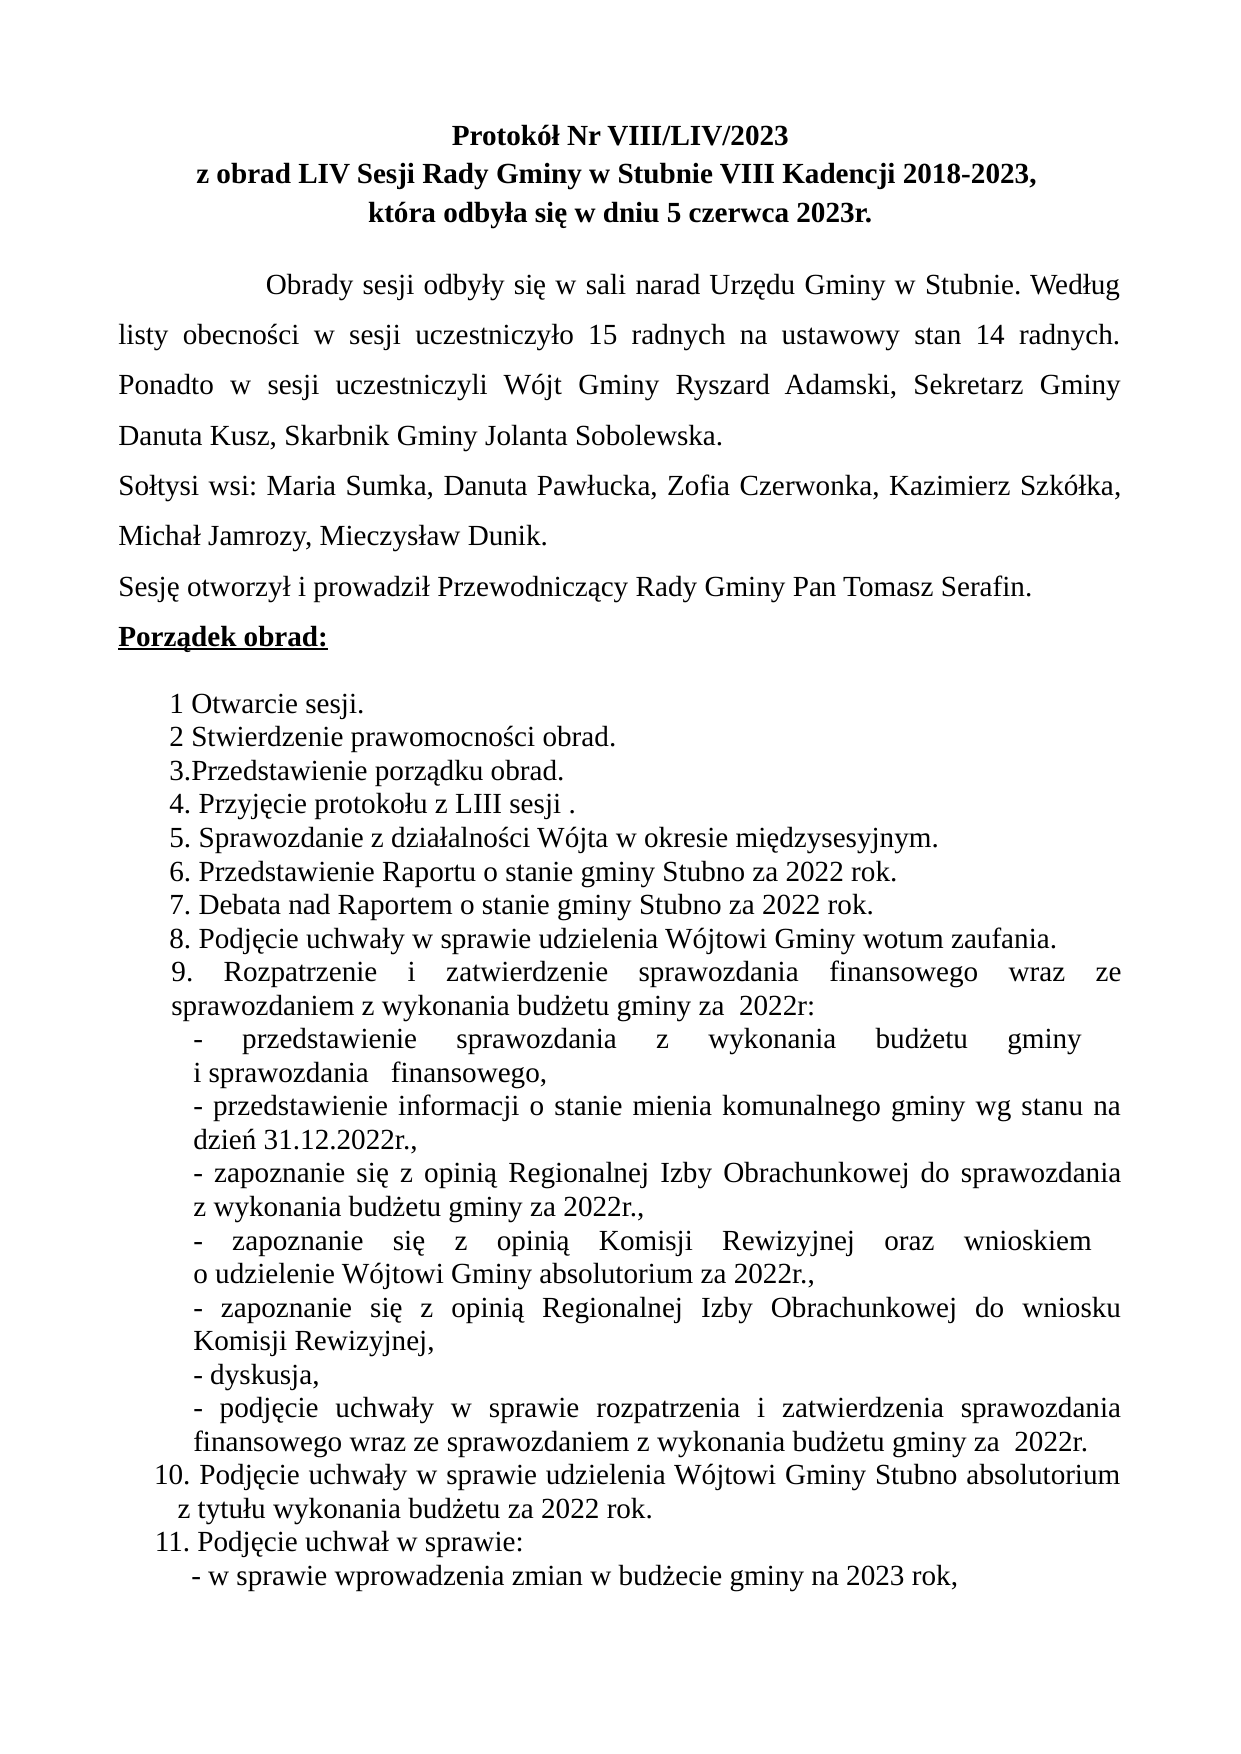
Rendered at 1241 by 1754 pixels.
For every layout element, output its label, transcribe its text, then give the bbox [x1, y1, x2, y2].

text Sołtysi wsi: Maria Sumka, Danuta Pawłucka, Zofia Czerwonka, Kazimierz Szkółka, Michał Jamrozy, Mieczysław Dunik. [118, 468, 1122, 552]
list 1 Otwarcie sesji. [118, 686, 1122, 719]
text Protokół Nr VIII/LIV/2023 [118, 118, 1122, 152]
text Porządek obrad: [118, 619, 1122, 652]
text - w sprawie wprowadzenia zmian w budżecie gminy na 2023 rok, [118, 1558, 1122, 1592]
list 6. Przedstawienie Raportu o stanie gminy Stubno za 2022 rok. [118, 854, 1122, 887]
list - zapoznanie się z opinią Komisji Rewizyjnej oraz wnioskiem o udzielenie Wójtowi Gminy absolutorium za 2022r., [193, 1223, 1122, 1290]
list - podjęcie uchwały w sprawie rozpatrzenia i zatwierdzenia sprawozdania finansowego wraz ze sprawozdaniem z wykonania budżetu gminy za 2022r. [193, 1390, 1122, 1457]
list - zapoznanie się z opinią Regionalnej Izby Obrachunkowej do wniosku Komisji Rewizyjnej, [193, 1290, 1122, 1357]
list - zapoznanie się z opinią Regionalnej Izby Obrachunkowej do sprawozdania z wykonania budżetu gminy za 2022r., [193, 1156, 1122, 1223]
list - dyskusja, [193, 1357, 1122, 1390]
list - przedstawienie sprawozdania z wykonania budżetu gminy i sprawozdania finansowego, [193, 1021, 1122, 1088]
text Obrady sesji odbyły się w sali narad Urzędu Gminy w Stubnie. Według listy obecności w sesji uczestniczyło 15 radnych na ustawowy stan 14 radnych. Ponadto w sesji uczestniczyli Wójt Gminy Ryszard Adamski, Sekretarz Gminy Danuta Kusz, Skarbnik Gminy Jolanta Sobolewska. [118, 267, 1122, 451]
list - przedstawienie informacji o stanie mienia komunalnego gminy wg stanu na dzień 31.12.2022r., [193, 1088, 1122, 1156]
text 10. Podjęcie uchwały w sprawie udzielenia Wójtowi Gminy Stubno absolutorium z tytułu wykonania budżetu za 2022 rok. [118, 1457, 1122, 1524]
text Sesję otworzył i prowadził Przewodniczący Rady Gminy Pan Tomasz Serafin. [118, 569, 1122, 602]
list 8. Podjęcie uchwały w sprawie udzielenia Wójtowi Gminy wotum zaufania. [118, 921, 1122, 954]
text z obrad LIV Sesji Rady Gminy w Stubnie VIII Kadencji 2018-2023, która odbyła się w dniu 5 czerwca 2023r. [118, 157, 1122, 229]
list 7. Debata nad Raportem o stanie gminy Stubno za 2022 rok. [118, 887, 1122, 921]
list 5. Sprawozdanie z działalności Wójta w okresie międzysesyjnym. [118, 820, 1122, 854]
list 2 Stwierdzenie prawomocności obrad. [118, 719, 1122, 753]
list 9. Rozpatrzenie i zatwierdzenie sprawozdania finansowego wraz ze sprawozdaniem z wykonania budżetu gminy za 2022r: [171, 954, 1122, 1021]
list 3.Przedstawienie porządku obrad. [118, 753, 1122, 787]
text 11. Podjęcie uchwał w sprawie: [118, 1524, 1122, 1558]
list 4. Przyjęcie protokołu z LIII sesji . [118, 787, 1122, 820]
